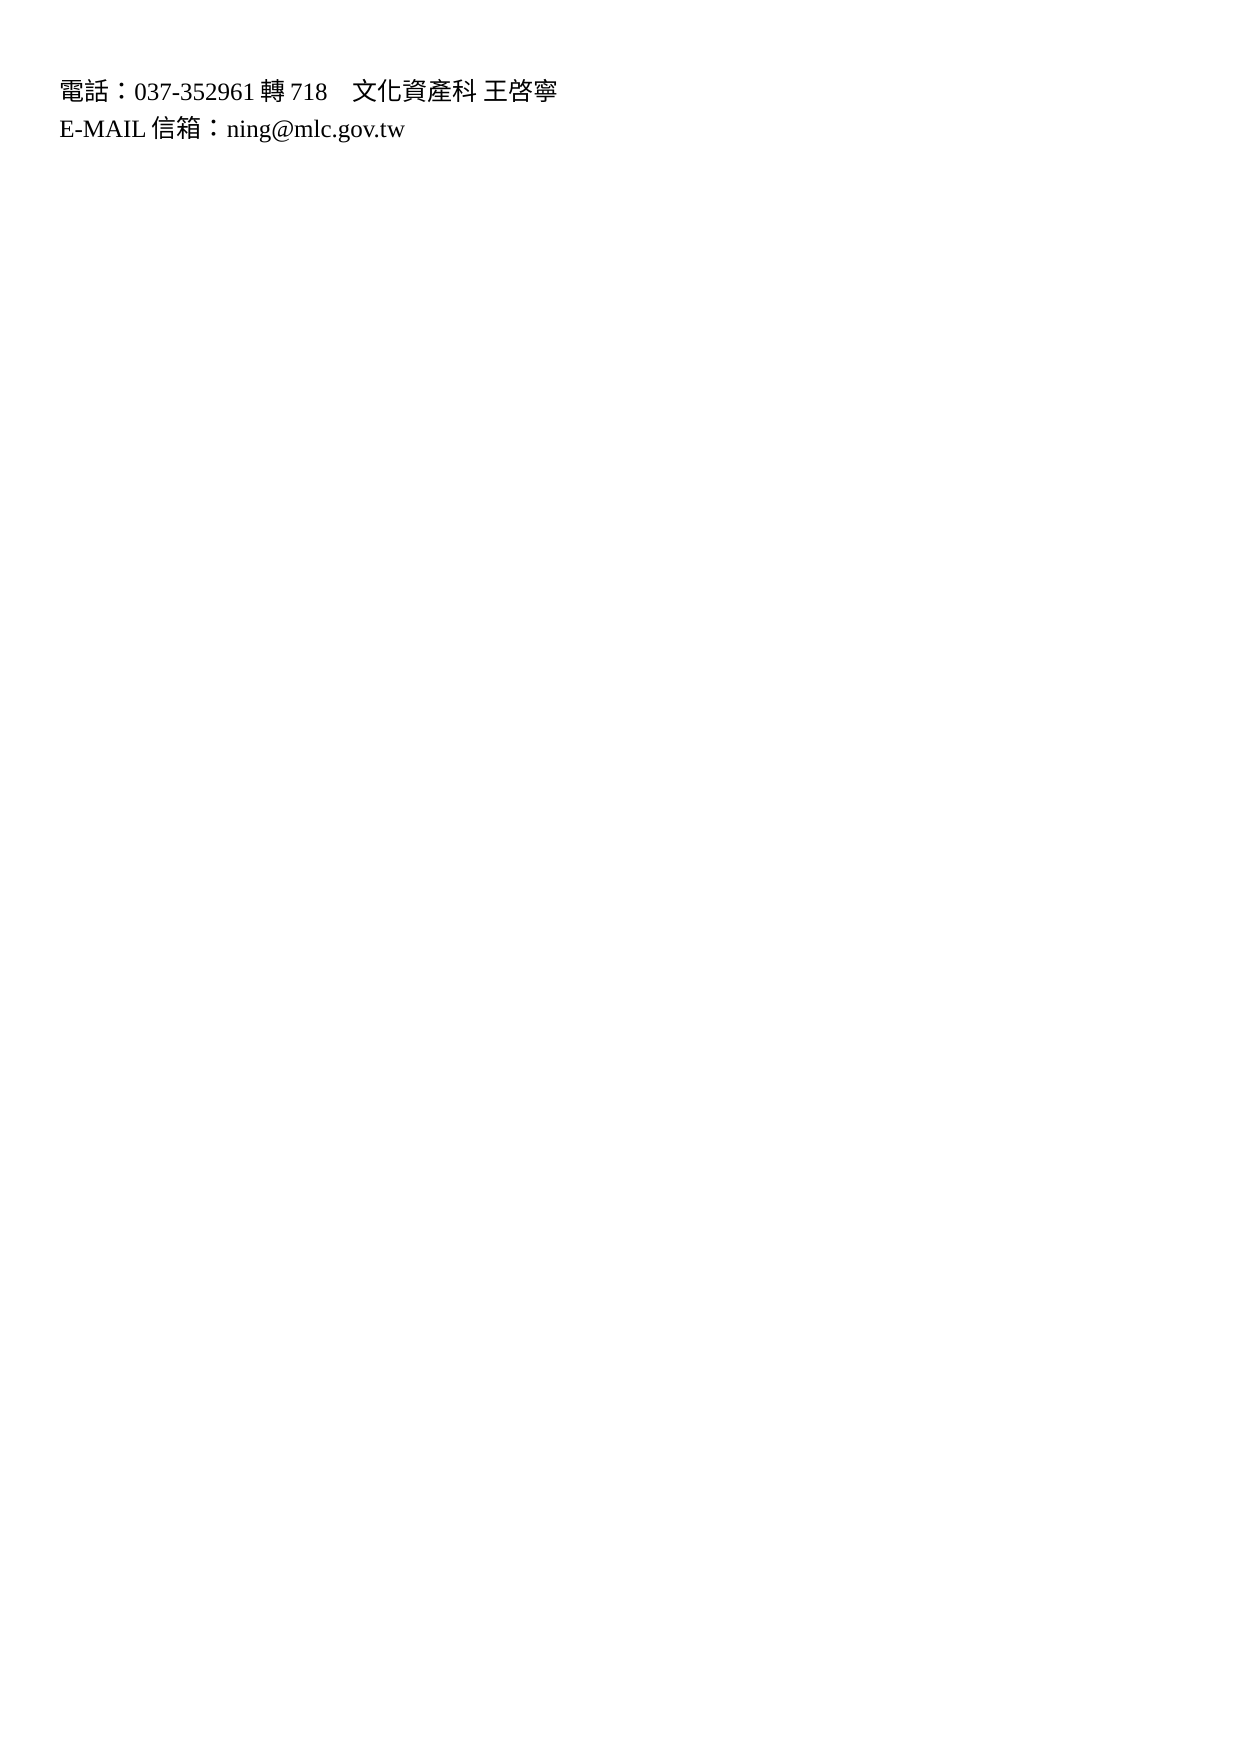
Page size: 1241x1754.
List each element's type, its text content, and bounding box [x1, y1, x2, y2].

text E-MAIL信箱：ning@mlc.gov.tw [59, 108, 1181, 146]
text 電話：037-352961轉718 文化資產科 王啓寧 [59, 71, 1181, 108]
